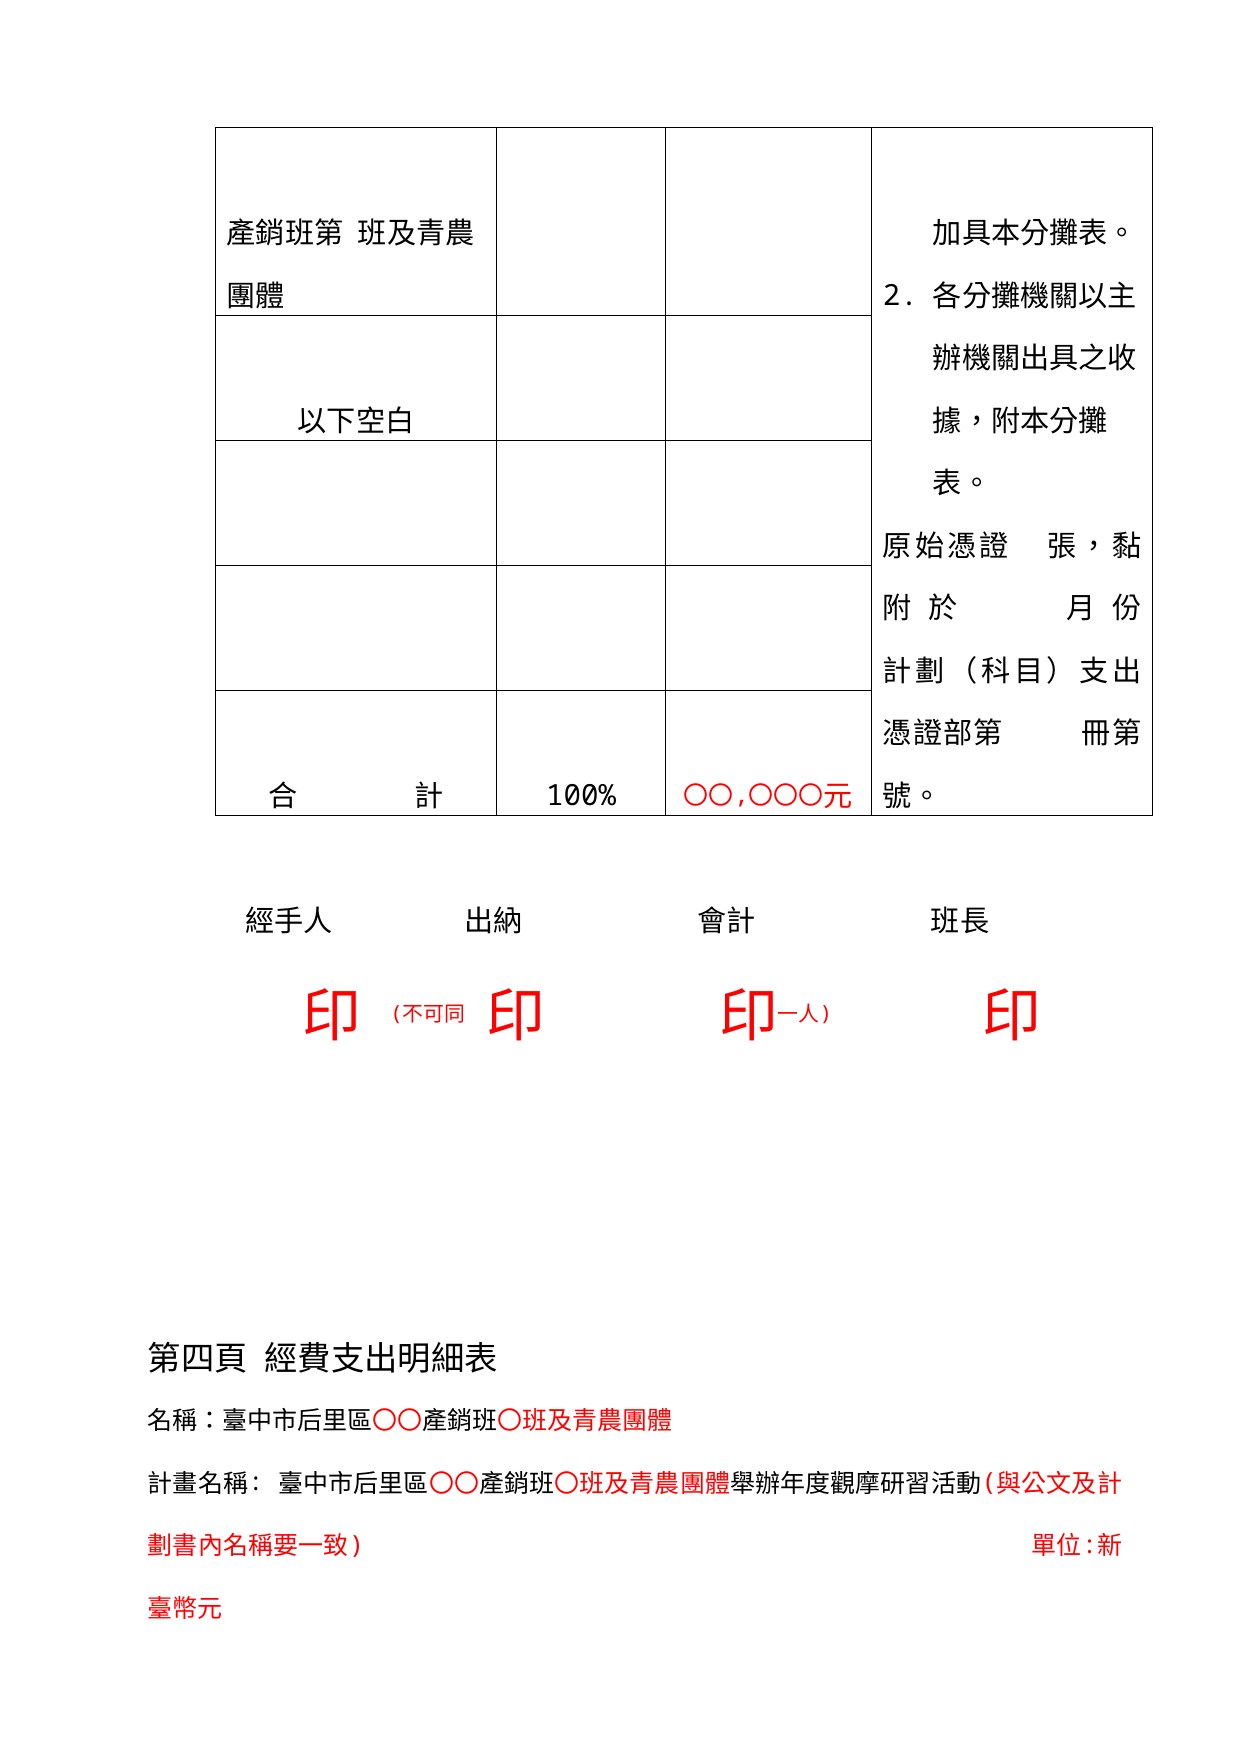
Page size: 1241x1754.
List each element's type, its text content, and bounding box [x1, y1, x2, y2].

table_cell 100% [497, 691, 665, 814]
table_cell [497, 128, 665, 314]
table_cell [497, 441, 665, 564]
table_cell [666, 128, 871, 314]
table_cell 產銷班第 班及青農團體 [216, 128, 496, 314]
text 經手人 出納 會計 班長 [148, 877, 1122, 939]
table_cell [666, 441, 871, 564]
table_cell 以下空白 [216, 316, 496, 439]
text 計畫名稱: 臺中市后里區〇〇產銷班〇班及青農團體舉辦年度觀摩研習活動(與公文及計劃書內名稱要一致) 單位:新臺幣元 [148, 1439, 1122, 1627]
table_cell [666, 316, 871, 439]
table_cell 支出憑證由主辦機關另行保存或彙總附入支出憑證簿送審者，應加具本分攤表。 各分攤機關以主辦機關出具之收據，附本分攤表。 原始憑證 張，黏附於 月份 計劃（科目）支出憑證部第 冊第 號。 [872, 128, 1152, 814]
text 名稱：臺中市后里區〇〇產銷班〇班及青農團體 [148, 1377, 1122, 1439]
table_cell 合 計 [216, 691, 496, 814]
table_cell [497, 566, 665, 689]
table_cell 〇〇,〇〇〇元 [666, 691, 871, 814]
table_cell [497, 316, 665, 439]
table_cell [666, 566, 871, 689]
table_cell [216, 566, 496, 689]
table_cell [216, 441, 496, 564]
text 印 (不可同 印 印一人) 印 [148, 939, 1122, 1064]
text 第四頁 經費支出明細表 [148, 1314, 1122, 1377]
